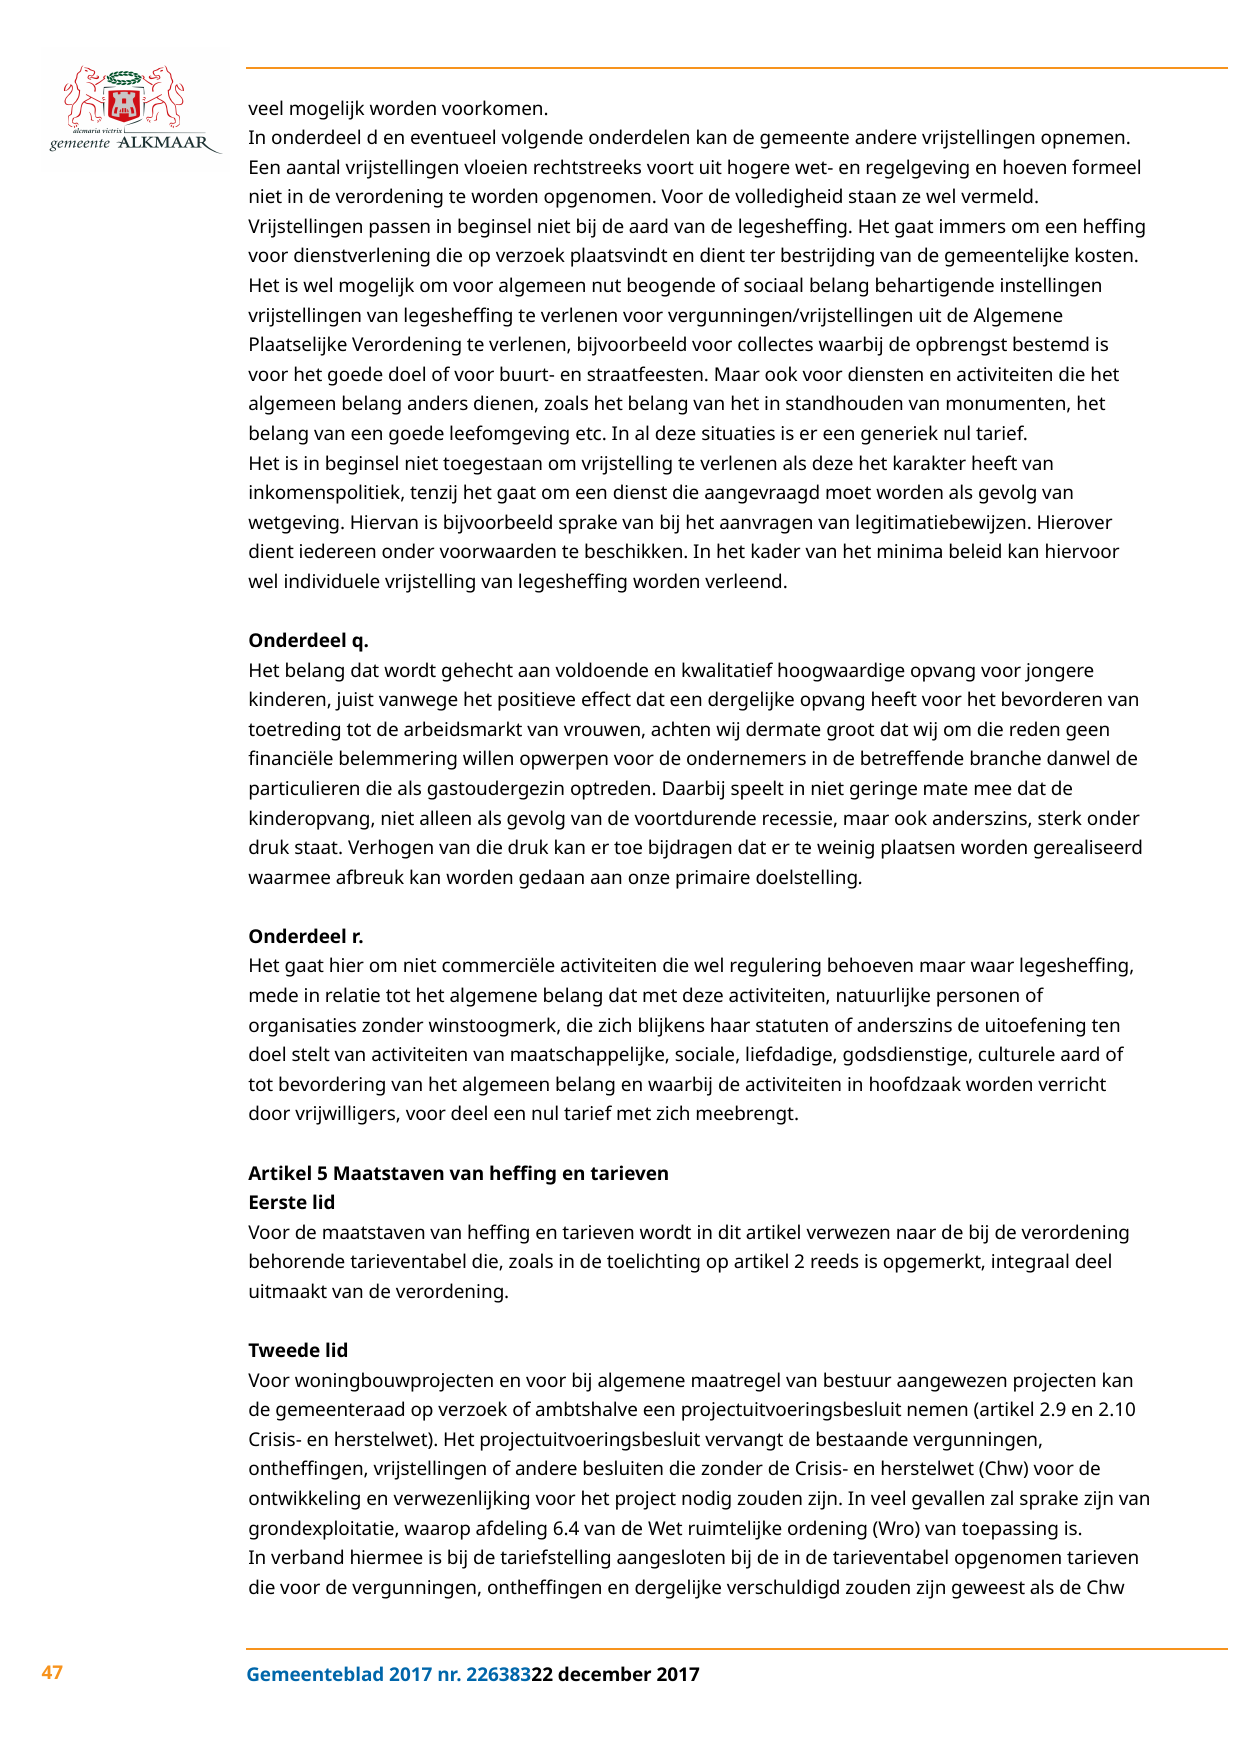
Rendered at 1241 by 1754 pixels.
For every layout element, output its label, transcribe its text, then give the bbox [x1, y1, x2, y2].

text Eerste lid [248, 1189, 1152, 1215]
text Voor woningbouwprojecten en voor bij algemene maatregel van bestuur aangewezen projecten kan de gemeenteraad op verzoek of ambtshalve een projectuitvoeringsbesluit nemen (artikel 2.9 en 2.10 Crisis- en herstelwet). Het projectuitvoeringsbesluit vervangt de bestaande vergunningen, ontheffingen, vrijstellingen of andere besluiten die zonder de Crisis- en herstelwet (Chw) voor de ontwikkeling en verwezenlijking voor het project nodig zouden zijn. In veel gevallen zal sprake zijn van grondexploitatie, waarop afdeling 6.4 van de Wet ruimtelijke ordening (Wro) van toepassing is. [248, 1367, 1152, 1541]
text In onderdeel d en eventueel volgende onderdelen kan de gemeente andere vrijstellingen opnemen. Een aantal vrijstellingen vloeien rechtstreeks voort uit hogere wet- en regelgeving en hoeven formeel niet in de verordening te worden opgenomen. Voor de volledigheid staan ze wel vermeld. Vrijstellingen passen in beginsel niet bij de aard van de legesheffing. Het gaat immers om een heffing voor dienstverlening die op verzoek plaatsvindt en dient ter bestrijding van de gemeentelijke kosten. Het is wel mogelijk om voor algemeen nut beogende of sociaal belang behartigende instellingen vrijstellingen van legesheffing te verlenen voor vergunningen/vrijstellingen uit de Algemene Plaatselijke Verordening te verlenen, bijvoorbeeld voor collectes waarbij de opbrengst bestemd is voor het goede doel of voor buurt- en straatfeesten. Maar ook voor diensten en activiteiten die het algemeen belang anders dienen, zoals het belang van het in standhouden van monumenten, het belang van een goede leefomgeving etc. In al deze situaties is er een generiek nul tarief. [248, 124, 1152, 446]
text Tweede lid [248, 1337, 1152, 1363]
text Onderdeel r. [248, 923, 1152, 949]
text Het gaat hier om niet commerciële activiteiten die wel regulering behoeven maar waar legesheffing, mede in relatie tot het algemene belang dat met deze activiteiten, natuurlijke personen of organisaties zonder winstoogmerk, die zich blijkens haar statuten of anderszins de uitoefening ten doel stelt van activiteiten van maatschappelijke, sociale, liefdadige, godsdienstige, culturele aard of tot bevordering van het algemeen belang en waarbij de activiteiten in hoofdzaak worden verricht door vrijwilligers, voor deel een nul tarief met zich meebrengt. [248, 953, 1152, 1126]
text veel mogelijk worden voorkomen. [248, 95, 1152, 121]
text Het is in beginsel niet toegestaan om vrijstelling te verlenen als deze het karakter heeft van inkomenspolitiek, tenzij het gaat om een dienst die aangevraagd moet worden als gevolg van wetgeving. Hiervan is bijvoorbeeld sprake van bij het aanvragen van legitimatiebewijzen. Hierover dient iedereen onder voorwaarden te beschikken. In het kader van het minima beleid kan hiervoor wel individuele vrijstelling van legesheffing worden verleend. [248, 450, 1152, 594]
text Het belang dat wordt gehecht aan voldoende en kwalitatief hoogwaardige opvang voor jongere kinderen, juist vanwege het positieve effect dat een dergelijke opvang heeft voor het bevorderen van toetreding tot de arbeidsmarkt van vrouwen, achten wij dermate groot dat wij om die reden geen financiële belemmering willen opwerpen voor de ondernemers in de betreffende branche danwel de particulieren die als gastoudergezin optreden. Daarbij speelt in niet geringe mate mee dat de kinderopvang, niet alleen als gevolg van de voortdurende recessie, maar ook anderszins, sterk onder druk staat. Verhogen van die druk kan er toe bijdragen dat er te weinig plaatsen worden gerealiseerd waarmee afbreuk kan worden gedaan aan onze primaire doelstelling. [248, 657, 1152, 890]
text In verband hiermee is bij de tariefstelling aangesloten bij de in de tarieventabel opgenomen tarieven die voor de vergunningen, ontheffingen en dergelijke verschuldigd zouden zijn geweest als de Chw [248, 1544, 1152, 1600]
text Artikel 5 Maatstaven van heffing en tarieven [248, 1160, 1152, 1186]
picture [41, 47, 231, 172]
text Voor de maatstaven van heffing en tarieven wordt in dit artikel verwezen naar de bij de verordening behorende tarieventabel die, zoals in de toelichting op artikel 2 reeds is opgemerkt, integraal deel uitmaakt van de verordening. [248, 1219, 1152, 1304]
text Onderdeel q. [248, 627, 1152, 653]
